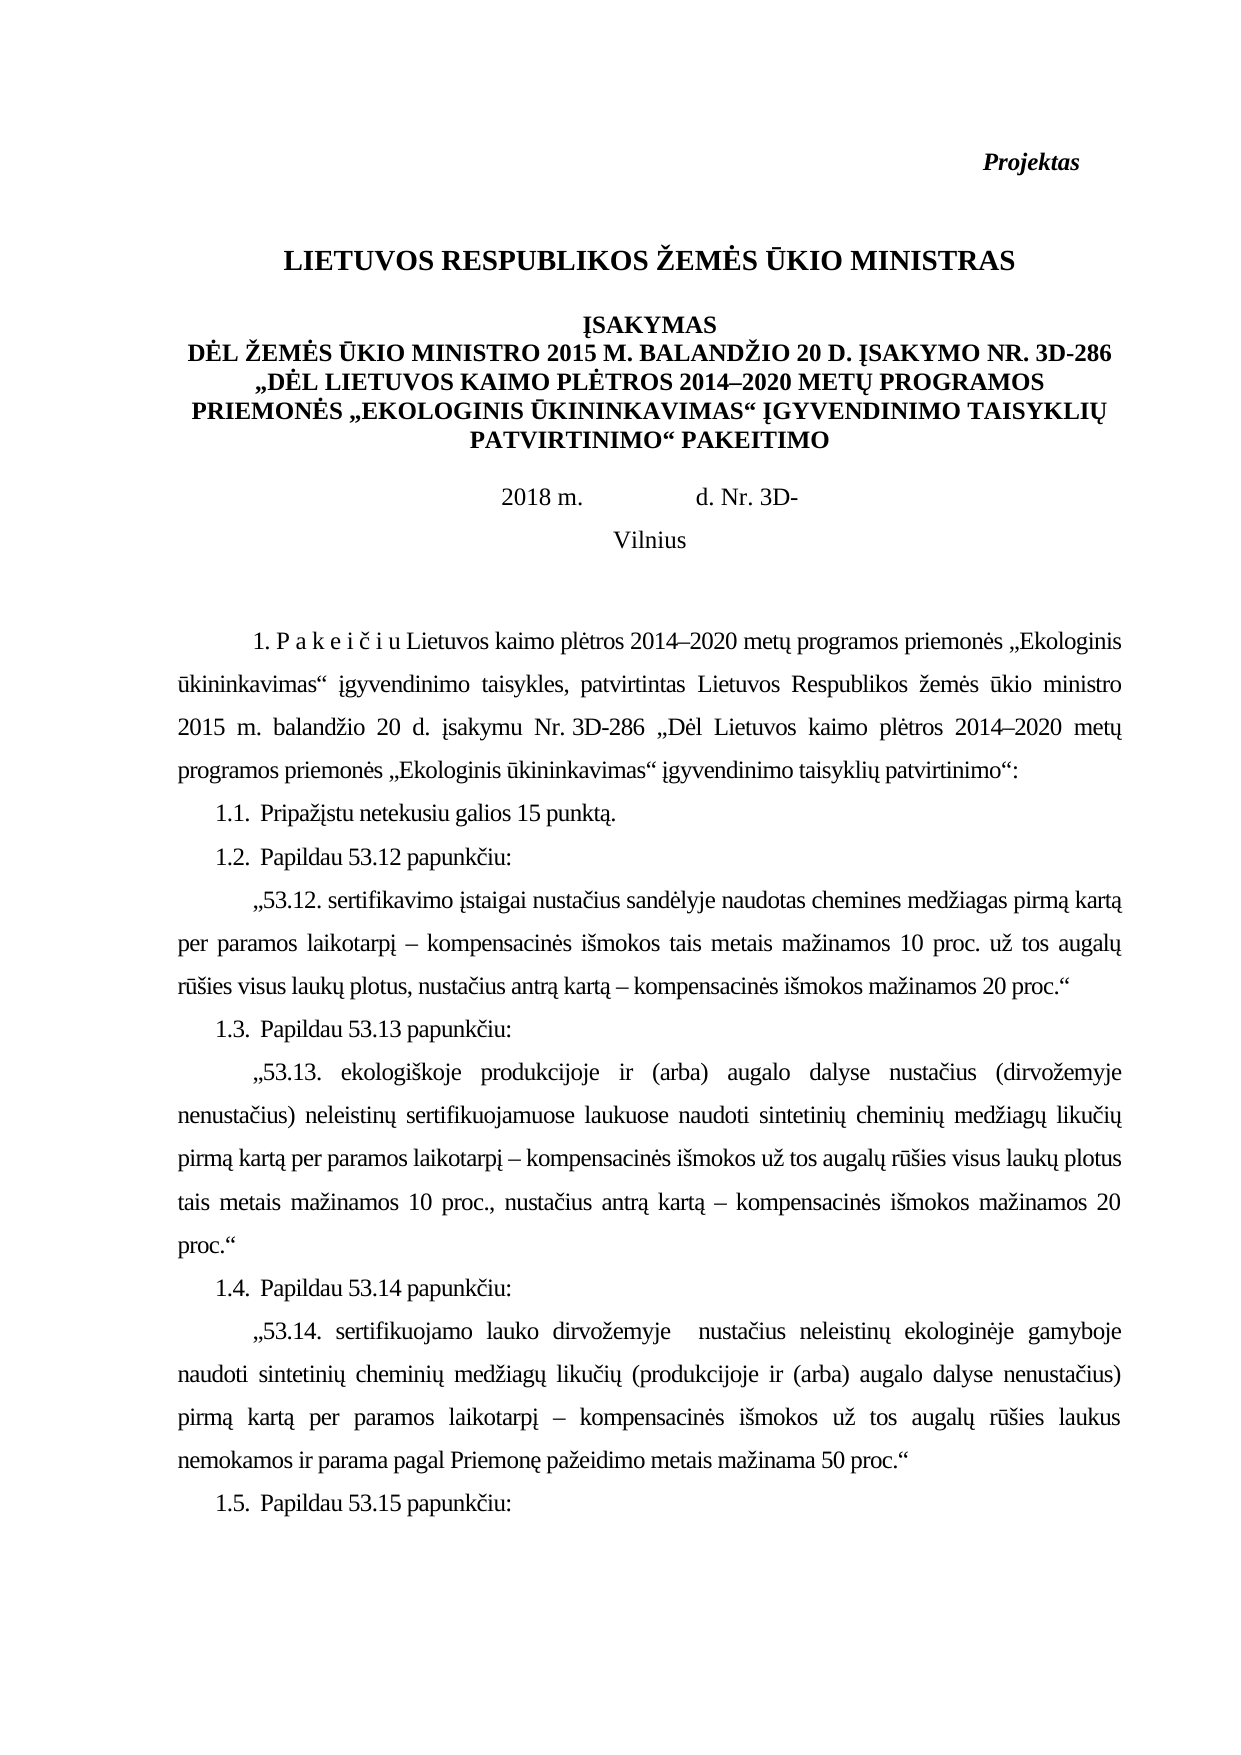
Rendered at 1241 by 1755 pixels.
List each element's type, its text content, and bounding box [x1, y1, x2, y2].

text Projektas [177, 147, 1122, 176]
text 1.5. Papildau 53.15 papunkčiu: [215, 1488, 1122, 1517]
text 1.2. Papildau 53.12 papunkčiu: [215, 842, 1122, 870]
text 1.3. Papildau 53.13 papunkčiu: [215, 1014, 1122, 1043]
text DĖL ŽEMĖS ŪKIO MINISTRO 2015 M. BALANDŽIO 20 D. ĮSAKYMO NR. 3D-286 „DĖL LIETUVOS KAIMO PLĖTROS 2014–2020 METŲ PROGRAMOS PRIEMONĖS „EKOLOGINIS ŪKININKAVIMAS“ ĮGYVENDINIMO TAISYKLIŲ PATVIRTINIMO“ PAKEITIMO [177, 338, 1122, 453]
text „53.14. sertifikuojamo lauko dirvožemyje nustačius neleistinų ekologinėje gamyboje naudoti sintetinių cheminių medžiagų likučių (produkcijoje ir (arba) augalo dalyse nenustačius) pirmą kartą per paramos laikotarpį – kompensacinės išmokos už tos augalų rūšies laukus nemokamos ir parama pagal Priemonę pažeidimo metais mažinama 50 proc.“ [177, 1316, 1122, 1474]
text 1. P a k e i č i u Lietuvos kaimo plėtros 2014–2020 metų programos priemonės „Ekologinis ūkininkavimas“ įgyvendinimo taisykles, patvirtintas Lietuvos Respublikos žemės ūkio ministro 2015 m. balandžio 20 d. įsakymu Nr. 3D-286 „Dėl Lietuvos kaimo plėtros 2014–2020 metų programos priemonės „Ekologinis ūkininkavimas“ įgyvendinimo taisyklių patvirtinimo“: [177, 626, 1122, 784]
text „53.12. sertifikavimo įstaigai nustačius sandėlyje naudotas chemines medžiagas pirmą kartą per paramos laikotarpį – kompensacinės išmokos tais metais mažinamos 10 proc. už tos augalų rūšies visus laukų plotus, nustačius antrą kartą – kompensacinės išmokos mažinamos 20 proc.“ [177, 885, 1122, 1000]
text ĮSAKYMAS [177, 310, 1122, 338]
text 1.1. Pripažįstu netekusiu galios 15 punktą. [215, 798, 1122, 827]
text Vilnius [177, 525, 1122, 554]
text „53.13. ekologiškoje produkcijoje ir (arba) augalo dalyse nustačius (dirvožemyje nenustačius) neleistinų sertifikuojamuose laukuose naudoti sintetinių cheminių medžiagų likučių pirmą kartą per paramos laikotarpį – kompensacinės išmokos už tos augalų rūšies visus laukų plotus tais metais mažinamos 10 proc., nustačius antrą kartą – kompensacinės išmokos mažinamos 20 proc.“ [177, 1057, 1122, 1258]
text 2018 m. d. Nr. 3D- [177, 482, 1122, 511]
text LIETUVOS RESPUBLIKOS ŽEMĖS ŪKIO MINISTRAS [177, 243, 1122, 276]
text 1.4. Papildau 53.14 papunkčiu: [215, 1273, 1122, 1302]
